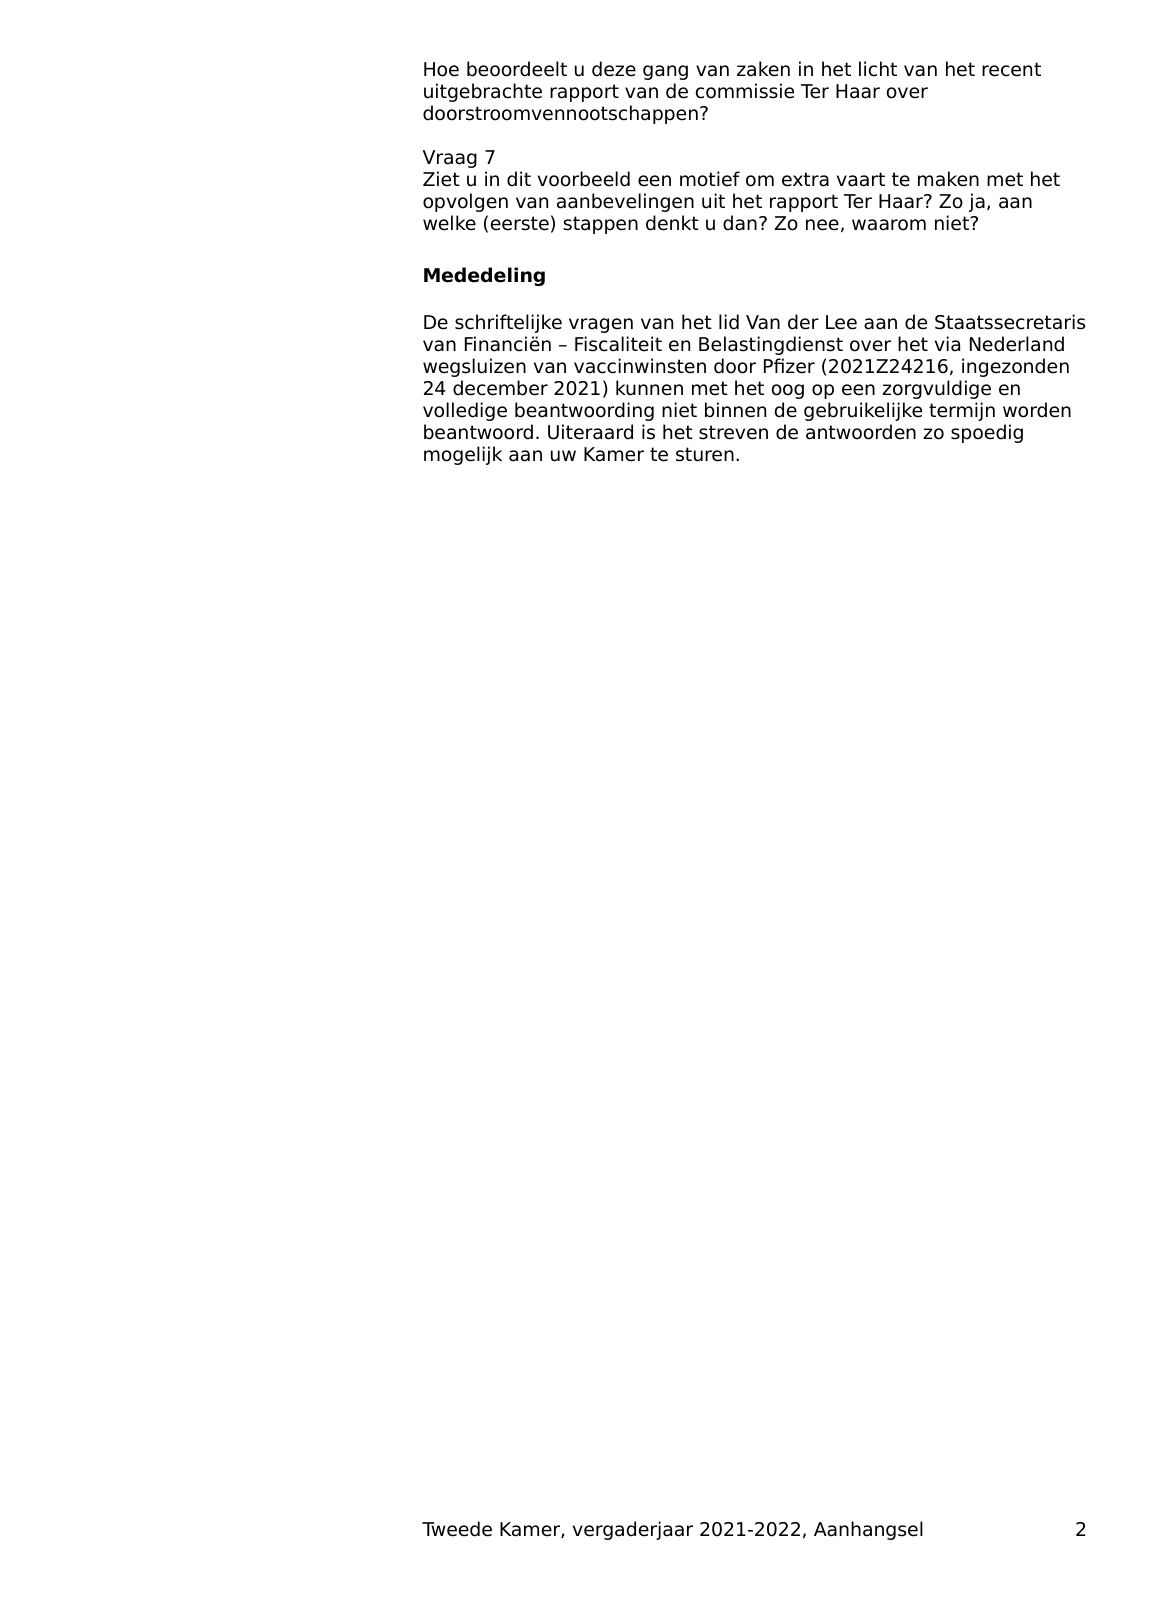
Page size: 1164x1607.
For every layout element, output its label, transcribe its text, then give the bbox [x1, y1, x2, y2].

text Vraag 7 [422, 147, 1087, 169]
text Hoe beoordeelt u deze gang van zaken in het licht van het recent uitgebrachte rapport van de commissie Ter Haar over doorstroomvennootschappen? [422, 59, 1087, 125]
subtitle Mededeling [422, 265, 1087, 287]
text De schriftelijke vragen van het lid Van der Lee aan de Staatssecretaris van Financiën – Fiscaliteit en Belastingdienst over het via Nederland wegsluizen van vaccinwinsten door Pfizer (2021Z24216, ingezonden 24 december 2021) kunnen met het oog op een zorgvuldige en volledige beantwoording niet binnen de gebruikelijke termijn worden beantwoord. Uiteraard is het streven de antwoorden zo spoedig mogelijk aan uw Kamer te sturen. [422, 312, 1087, 466]
text Ziet u in dit voorbeeld een motief om extra vaart te maken met het opvolgen van aanbevelingen uit het rapport Ter Haar? Zo ja, aan welke (eerste) stappen denkt u dan? Zo nee, waarom niet? [422, 169, 1087, 235]
